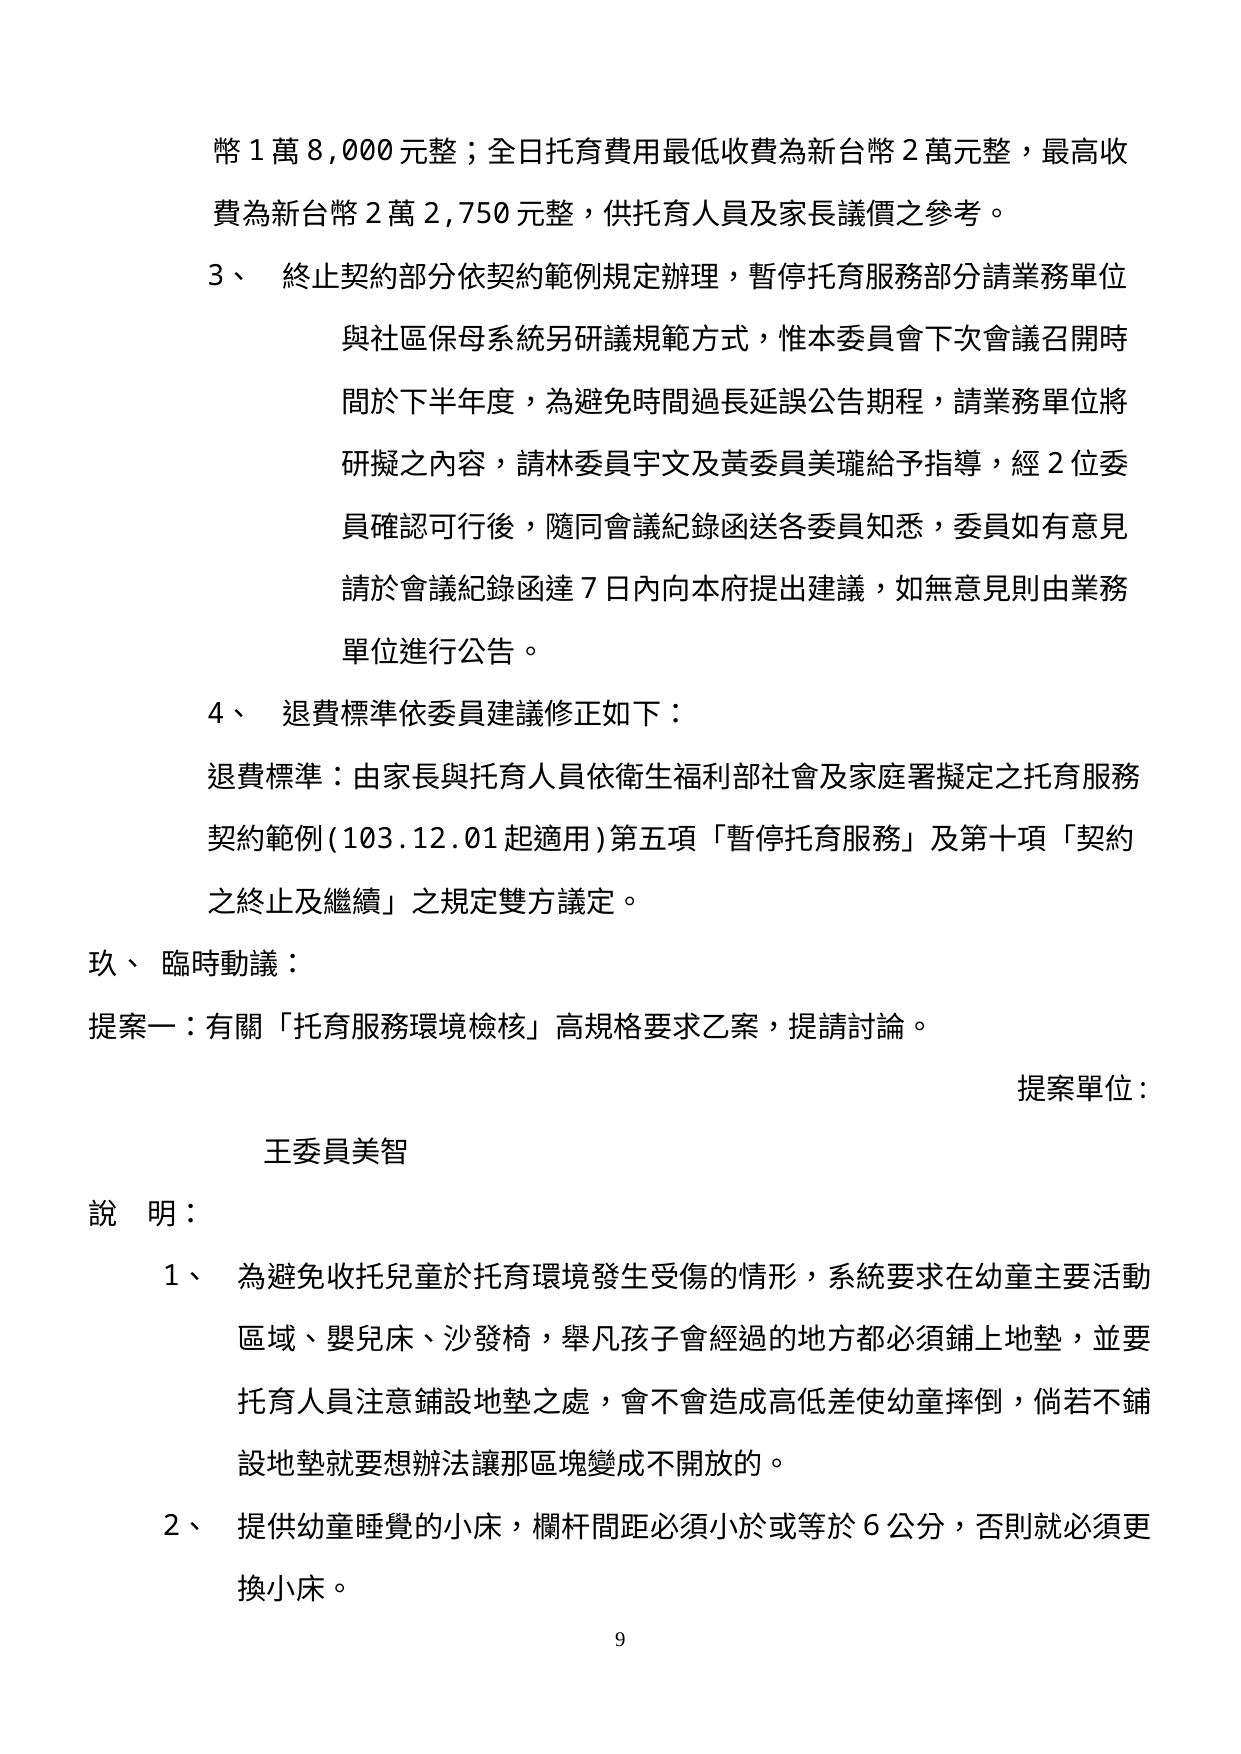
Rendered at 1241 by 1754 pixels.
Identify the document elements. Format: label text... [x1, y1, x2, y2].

text 退費標準：由家長與托育人員依衛生福利部社會及家庭署擬定之托育服務契約範例(103.12.01起適用)第五項「暫停托育服務」及第十項「契約之終止及繼續」之規定雙方議定。 [207, 733, 1152, 920]
text 說 明： [89, 1170, 1152, 1233]
text 提案一：有關「托育服務環境檢核」高規格要求乙案，提請討論。 [89, 983, 1152, 1045]
list 提供幼童睡覺的小床，欄杆間距必須小於或等於6公分，否則就必須更換小床。 [162, 1483, 1152, 1608]
list 終止契約部分依契約範例規定辦理，暫停托育服務部分請業務單位與社區保母系統另研議規範方式，惟本委員會下次會議召開時間於下半年度，為避免時間過長延誤公告期程，請業務單位將研擬之內容，請林委員宇文及黃委員美瓏給予指導，經2位委員確認可行後，隨同會議紀錄函送各委員知悉，委員如有意見請於會議紀錄函達7日內向本府提出建議，如無意見則由業務單位進行公告。 [207, 233, 1152, 670]
text 幣1萬8,000元整；全日托育費用最低收費為新台幣2萬元整，最高收費為新台幣2萬2,750元整，供托育人員及家長議價之參考。 [213, 108, 1152, 233]
text 玖、 臨時動議： [89, 920, 1152, 983]
list 退費標準依委員建議修正如下： [207, 670, 1152, 733]
text 提案單位:王委員美智 [151, 1045, 1152, 1170]
list 為避免收托兒童於托育環境發生受傷的情形，系統要求在幼童主要活動區域、嬰兒床、沙發椅，舉凡孩子會經過的地方都必須鋪上地墊，並要托育人員注意鋪設地墊之處，會不會造成高低差使幼童摔倒，倘若不鋪設地墊就要想辦法讓那區塊變成不開放的。 [162, 1233, 1152, 1483]
